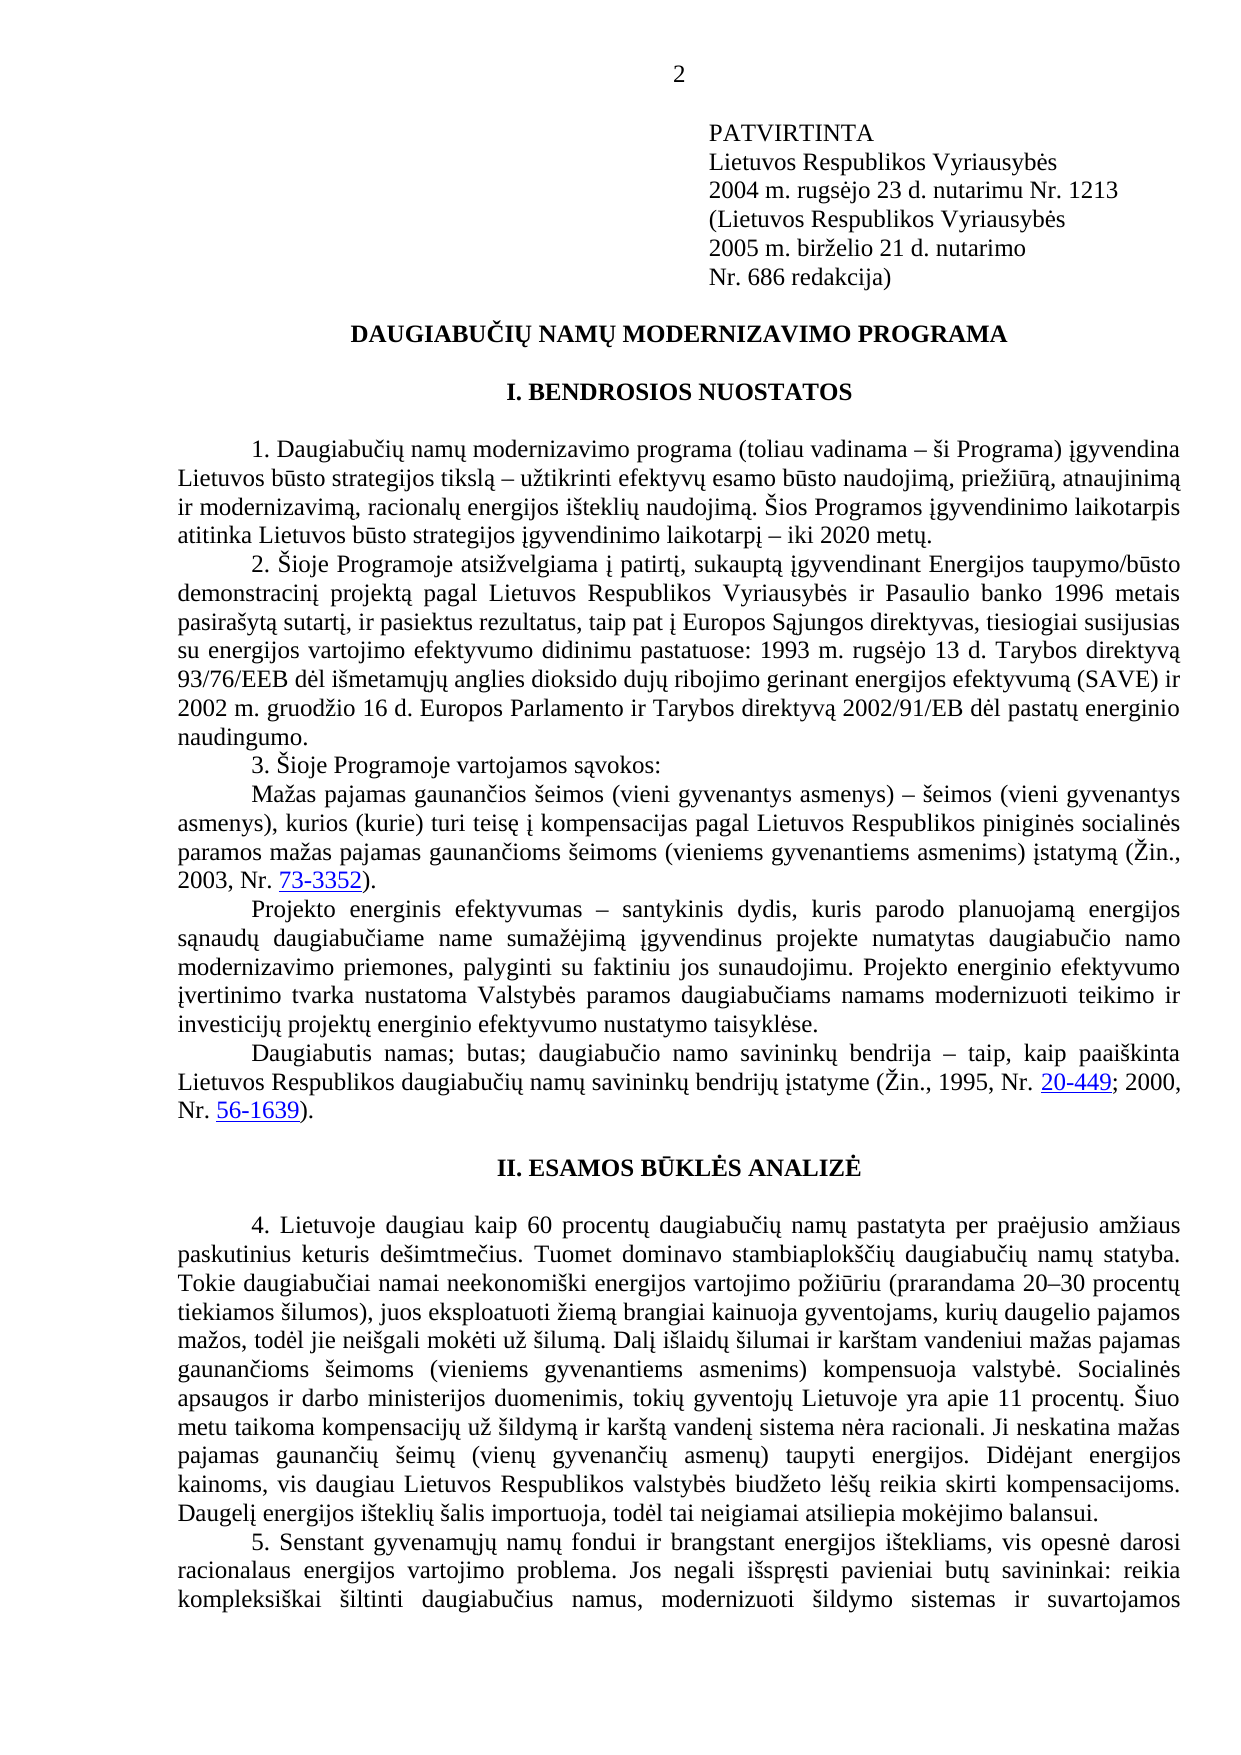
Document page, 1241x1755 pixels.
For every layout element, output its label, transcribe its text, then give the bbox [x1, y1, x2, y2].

text 4. Lietuvoje daugiau kaip 60 procentų daugiabučių namų pastatyta per praėjusio amžiaus paskutinius keturis dešimtmečius. Tuomet dominavo stambiaplokščių daugiabučių namų statyba. Tokie daugiabučiai namai neekonomiški energijos vartojimo požiūriu (prarandama 20–30 procentų tiekiamos šilumos), juos eksploatuoti žiemą brangiai kainuoja gyventojams, kurių daugelio pajamos mažos, todėl jie neišgali mokėti už šilumą. Dalį išlaidų šilumai ir karštam vandeniui mažas pajamas gaunančioms šeimoms (vieniems gyvenantiems asmenims) kompensuoja valstybė. Socialinės apsaugos ir darbo ministerijos duomenimis, tokių gyventojų Lietuvoje yra apie 11 procentų. Šiuo metu taikoma kompensacijų už šildymą ir karštą vandenį sistema nėra racionali. Ji neskatina mažas pajamas gaunančių šeimų (vienų gyvenančių asmenų) taupyti energijos. Didėjant energijos kainoms, vis daugiau Lietuvos Respublikos valstybės biudžeto lėšų reikia skirti kompensacijoms. Daugelį energijos išteklių šalis importuoja, todėl tai neigiamai atsiliepia mokėjimo balansui. [177, 1211, 1181, 1527]
text PATVIRTINTA [709, 118, 1181, 147]
text DAUGIABUČIŲ NAMŲ MODERNIZAVIMO PROGRAMA [177, 319, 1181, 348]
text Daugiabutis namas; butas; daugiabučio namo savininkų bendrija – taip, kaip paaiškinta Lietuvos Respublikos daugiabučių namų savininkų bendrijų įstatyme (Žin., 1995, Nr. 20-449; 2000, Nr. 56-1639). [177, 1038, 1181, 1124]
text 1. Daugiabučių namų modernizavimo programa (toliau vadinama – ši Programa) įgyvendina Lietuvos būsto strategijos tikslą – užtikrinti efektyvų esamo būsto naudojimą, priežiūrą, atnaujinimą ir modernizavimą, racionalų energijos išteklių naudojimą. Šios Programos įgyvendinimo laikotarpis atitinka Lietuvos būsto strategijos įgyvendinimo laikotarpį – iki 2020 metų. [177, 434, 1181, 549]
text I. BENDROSIOS NUOSTATOS [177, 377, 1181, 406]
text 2005 m. birželio 21 d. nutarimo [177, 233, 1181, 262]
text (Lietuvos Respublikos Vyriausybės [177, 204, 1181, 233]
text Nr. 686 redakcija) [177, 262, 1181, 291]
text 3. Šioje Programoje vartojamos sąvokos: [177, 751, 1181, 779]
text 2. Šioje Programoje atsižvelgiama į patirtį, sukauptą įgyvendinant Energijos taupymo/būsto demonstracinį projektą pagal Lietuvos Respublikos Vyriausybės ir Pasaulio banko 1996 metais pasirašytą sutartį, ir pasiektus rezultatus, taip pat į Europos Sąjungos direktyvas, tiesiogiai susijusias su energijos vartojimo efektyvumo didinimu pastatuose: 1993 m. rugsėjo 13 d. Tarybos direktyvą 93/76/EEB dėl išmetamųjų anglies dioksido dujų ribojimo gerinant energijos efektyvumą (SAVE) ir 2002 m. gruodžio 16 d. Europos Parlamento ir Tarybos direktyvą 2002/91/EB dėl pastatų energinio naudingumo. [177, 549, 1181, 751]
text 2004 m. rugsėjo 23 d. nutarimu Nr. 1213 [177, 176, 1181, 204]
text Lietuvos Respublikos Vyriausybės [177, 147, 1181, 176]
text II. ESAMOS BŪKLĖS ANALIZĖ [177, 1153, 1181, 1182]
text 5. Senstant gyvenamųjų namų fondui ir brangstant energijos ištekliams, vis opesnė darosi racionalaus energijos vartojimo problema. Jos negali išspręsti pavieniai butų savininkai: reikia kompleksiškai šiltinti daugiabučius namus, modernizuoti šildymo sistemas ir suvartojamos [177, 1527, 1181, 1613]
text Mažas pajamas gaunančios šeimos (vieni gyvenantys asmenys) – šeimos (vieni gyvenantys asmenys), kurios (kurie) turi teisę į kompensacijas pagal Lietuvos Respublikos piniginės socialinės paramos mažas pajamas gaunančioms šeimoms (vieniems gyvenantiems asmenims) įstatymą (Žin., 2003, Nr. 73-3352). [177, 779, 1181, 894]
text Projekto energinis efektyvumas – santykinis dydis, kuris parodo planuojamą energijos sąnaudų daugiabučiame name sumažėjimą įgyvendinus projekte numatytas daugiabučio namo modernizavimo priemones, palyginti su faktiniu jos sunaudojimu. Projekto energinio efektyvumo įvertinimo tvarka nustatoma Valstybės paramos daugiabučiams namams modernizuoti teikimo ir investicijų projektų energinio efektyvumo nustatymo taisyklėse. [177, 894, 1181, 1038]
